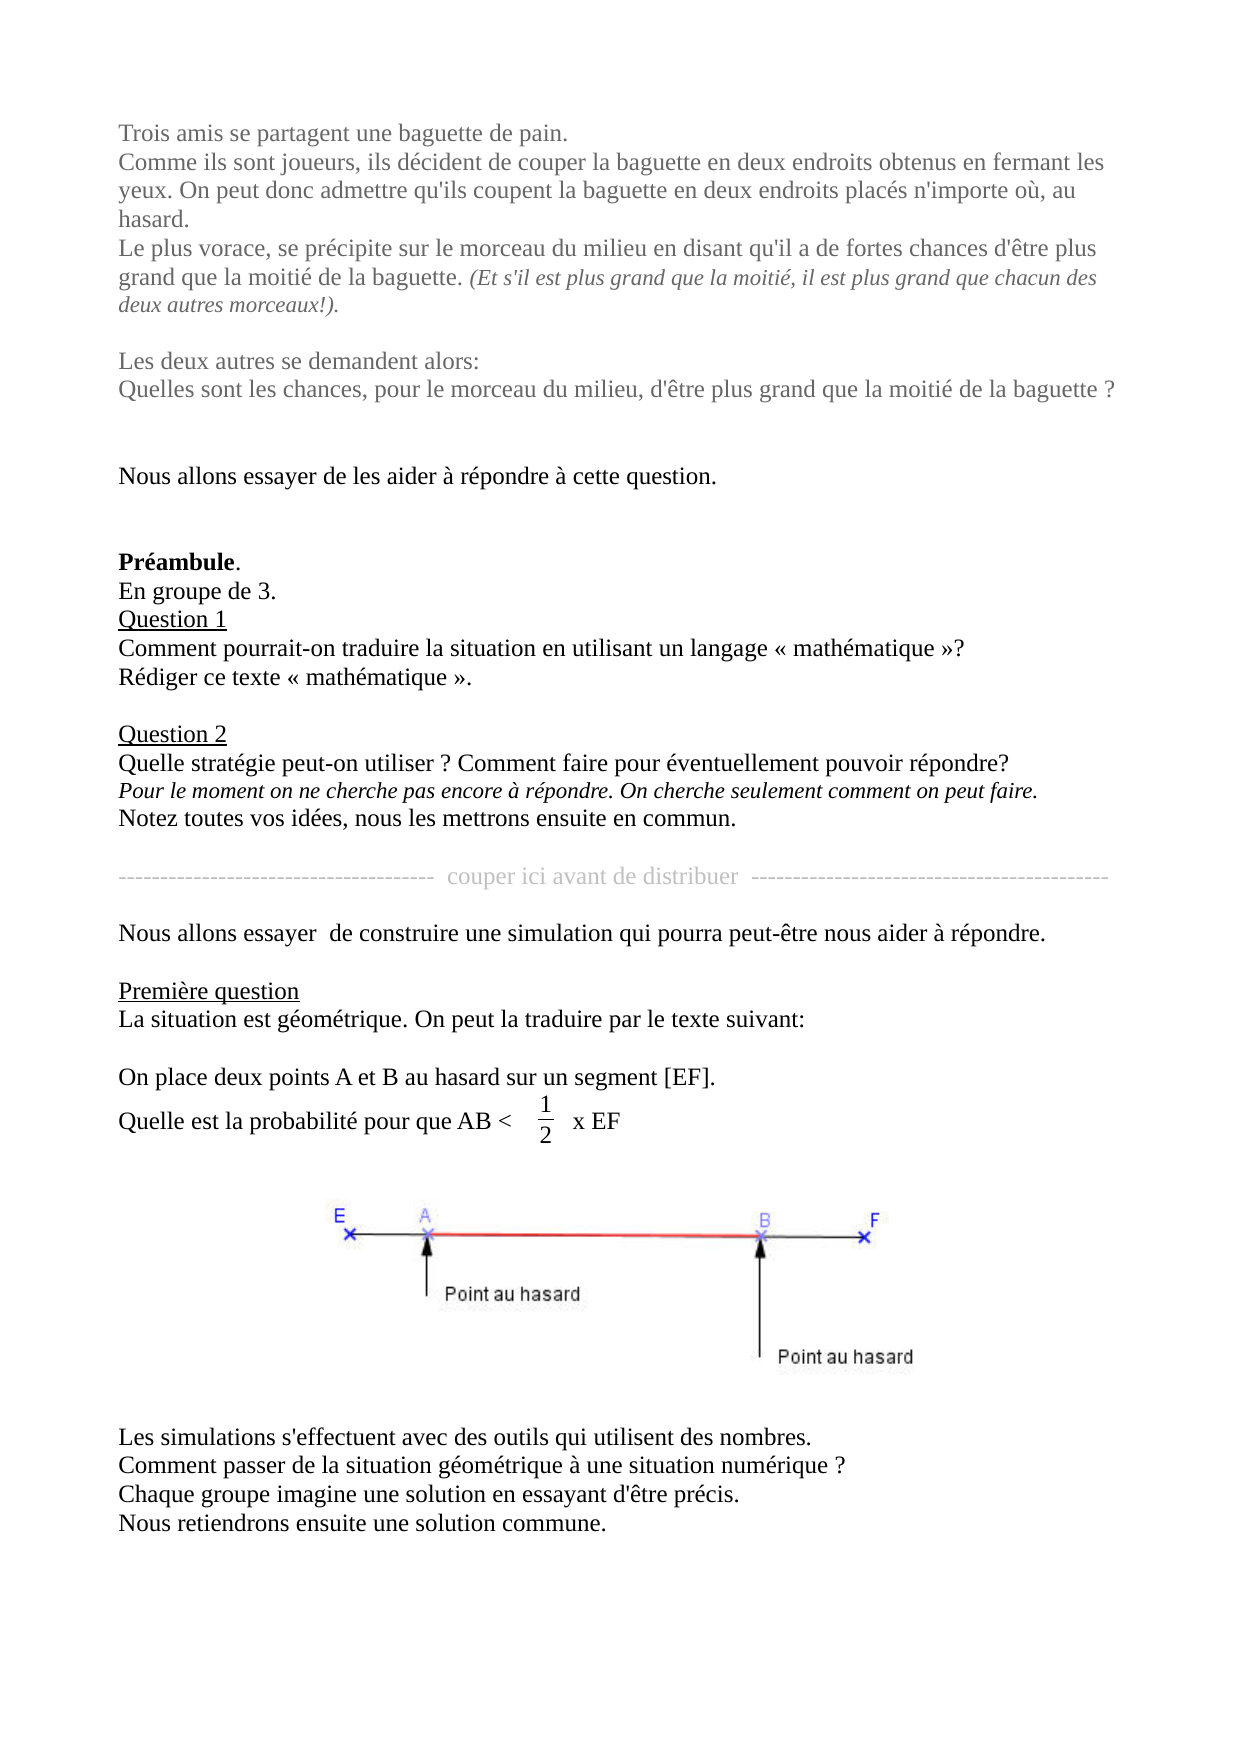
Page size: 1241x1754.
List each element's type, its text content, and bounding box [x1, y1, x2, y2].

text Pour le moment on ne cherche pas encore à répondre. On cherche seulement comment on peut faire. [118, 777, 1122, 803]
text Préambule. [118, 547, 1122, 576]
text Question 2 [118, 719, 1122, 748]
text Rédiger ce texte « mathématique ». [118, 662, 1122, 691]
text Nous allons essayer de construire une simulation qui pourra peut-être nous aider à répondre. [118, 918, 1122, 947]
text En groupe de 3. [118, 576, 1122, 604]
text -------------------------------------- couper ici avant de distribuer ------------------------------------------- [118, 861, 1122, 889]
text Première question [118, 976, 1122, 1004]
text Quelle est la probabilité pour que AB < x EF [118, 1091, 1122, 1150]
text Les deux autres se demandent alors: [118, 346, 1122, 374]
text Comme ils sont joueurs, ils décident de couper la baguette en deux endroits obtenus en fermant les yeux. On peut donc admettre qu'ils coupent la baguette en deux endroits placés n'importe où, au hasard. [118, 147, 1122, 233]
text Les simulations s'effectuent avec des outils qui utilisent des nombres. [118, 1150, 1122, 1450]
text Quelle stratégie peut-on utiliser ? Comment faire pour éventuellement pouvoir répondre? [118, 748, 1122, 777]
text Le plus vorace, se précipite sur le morceau du milieu en disant qu'il a de fortes chances d'être plus grand que la moitié de la baguette. (Et s'il est plus grand que la moitié, il est plus grand que chacun des deux autres morceaux!). [118, 233, 1122, 317]
text Chaque groupe imagine une solution en essayant d'être précis. Nous retiendrons ensuite une solution commune. [118, 1479, 1122, 1537]
text La situation est géométrique. On peut la traduire par le texte suivant: [118, 1004, 1122, 1033]
picture [276, 1149, 964, 1422]
text Comment passer de la situation géométrique à une situation numérique ? [118, 1450, 1122, 1479]
text Nous allons essayer de les aider à répondre à cette question. [118, 461, 1122, 489]
text Quelles sont les chances, pour le morceau du milieu, d'être plus grand que la moitié de la baguette ? [118, 374, 1122, 403]
text On place deux points A et B au hasard sur un segment [EF]. [118, 1062, 1122, 1091]
text Trois amis se partagent une baguette de pain. [118, 118, 1122, 147]
text Notez toutes vos idées, nous les mettrons ensuite en commun. [118, 803, 1122, 832]
text Question 1 Comment pourrait-on traduire la situation en utilisant un langage « mathématique »? [118, 604, 1122, 662]
